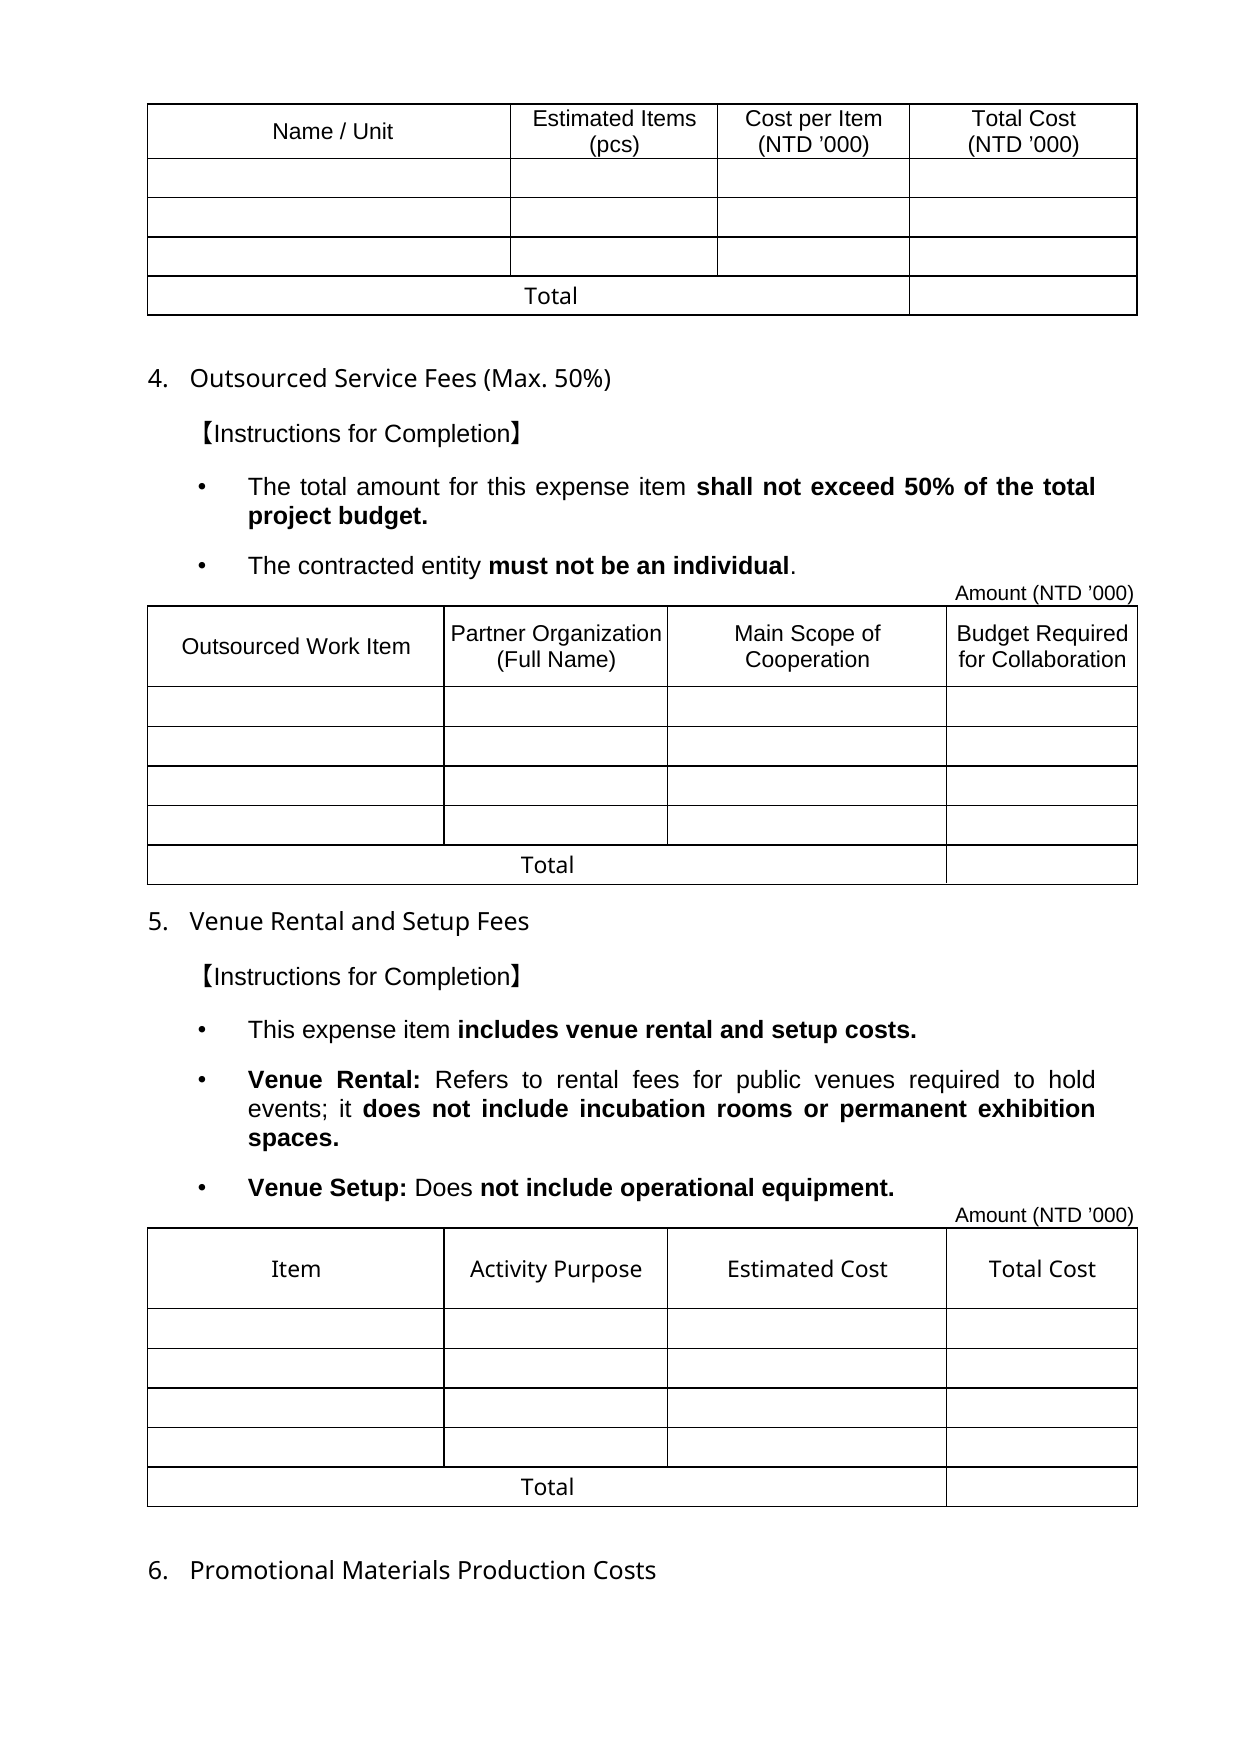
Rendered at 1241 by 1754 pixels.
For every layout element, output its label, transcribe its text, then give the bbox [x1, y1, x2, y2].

table_header [147, 580, 521, 605]
table_cell Activity Purpose [445, 1229, 667, 1308]
table_cell [445, 767, 667, 804]
table_cell [511, 238, 717, 275]
table_cell [148, 806, 443, 844]
table_cell [511, 159, 717, 197]
table_cell [668, 1428, 946, 1466]
text 【Instructions for Completion】 [188, 414, 1097, 450]
table_cell [947, 1428, 1137, 1466]
table_cell [148, 1349, 443, 1387]
table_cell [511, 198, 717, 236]
table_cell [668, 1309, 946, 1348]
table_cell Total Cost [947, 1229, 1137, 1308]
table_header Name / Unit [148, 105, 510, 158]
table_cell [947, 727, 1137, 765]
table_cell [445, 1428, 667, 1466]
table_cell Total [148, 277, 909, 314]
list The contracted entity must not be an individual. [198, 551, 1097, 580]
table_cell [445, 806, 667, 844]
text 【Instructions for Completion】 [188, 957, 1097, 993]
table_cell [445, 727, 667, 765]
table_cell Partner Organization (Full Name) [445, 607, 667, 686]
table_cell Estimated Cost [668, 1229, 946, 1308]
table_cell [947, 1349, 1137, 1387]
table_cell [947, 806, 1137, 844]
table_header Amount (NTD ’000) [521, 1202, 1137, 1227]
table_header Amount (NTD ’000) [521, 580, 1137, 605]
table_header [147, 1202, 521, 1227]
table_cell [947, 1309, 1137, 1348]
table_cell [668, 806, 946, 844]
table_cell [910, 277, 1136, 314]
table_header Estimated Items (pcs) [511, 105, 717, 158]
table_cell [910, 159, 1136, 197]
table_header Cost per Item (NTD ’000) [718, 105, 909, 158]
table_cell [718, 198, 909, 236]
table_cell Item [148, 1229, 443, 1308]
list Outsourced Service Fees (Max. 50%) [148, 361, 1137, 395]
table_cell Outsourced Work Item [148, 607, 443, 686]
table_cell [445, 687, 667, 726]
list Venue Setup: Does not include operational equipment. [198, 1173, 1097, 1202]
table_cell [947, 1389, 1137, 1427]
table_cell [445, 1389, 667, 1427]
table_cell [445, 1349, 667, 1387]
table_cell [148, 316, 1137, 342]
table_cell [148, 1389, 443, 1427]
table_cell [947, 687, 1137, 726]
table_cell [148, 727, 443, 765]
table_cell Total [148, 846, 946, 883]
table_cell [148, 767, 443, 804]
table_cell [910, 238, 1136, 275]
table_cell [445, 1309, 667, 1348]
table_cell [668, 767, 946, 804]
table_cell [718, 159, 909, 197]
list Venue Rental: Refers to rental fees for public venues required to hold events; it does not include incubation rooms or permanent exhibition spaces. [198, 1065, 1097, 1152]
table_cell [148, 1309, 443, 1348]
table_cell Budget Required for Collaboration [947, 607, 1137, 686]
table_cell [148, 198, 510, 236]
table_cell [910, 198, 1136, 236]
table_cell [947, 846, 1137, 883]
table_cell [668, 1389, 946, 1427]
table_cell [148, 1428, 443, 1466]
table_header Total Cost (NTD ’000) [910, 105, 1136, 158]
list Venue Rental and Setup Fees [148, 904, 1137, 938]
list The total amount for this expense item shall not exceed 50% of the total project budget. [198, 472, 1097, 529]
table_cell [148, 159, 510, 197]
list Promotional Materials Production Costs [148, 1552, 1137, 1586]
table_cell [148, 687, 443, 726]
table_cell [668, 1349, 946, 1387]
table_cell Main Scope of Cooperation [668, 607, 946, 686]
table_cell [148, 238, 510, 275]
table_cell [668, 727, 946, 765]
table_cell [668, 687, 946, 726]
table_cell [718, 238, 909, 275]
table_cell Total [148, 1468, 946, 1506]
table_cell [947, 1468, 1137, 1506]
list This expense item includes venue rental and setup costs. [198, 1014, 1097, 1043]
table_cell [947, 767, 1137, 804]
